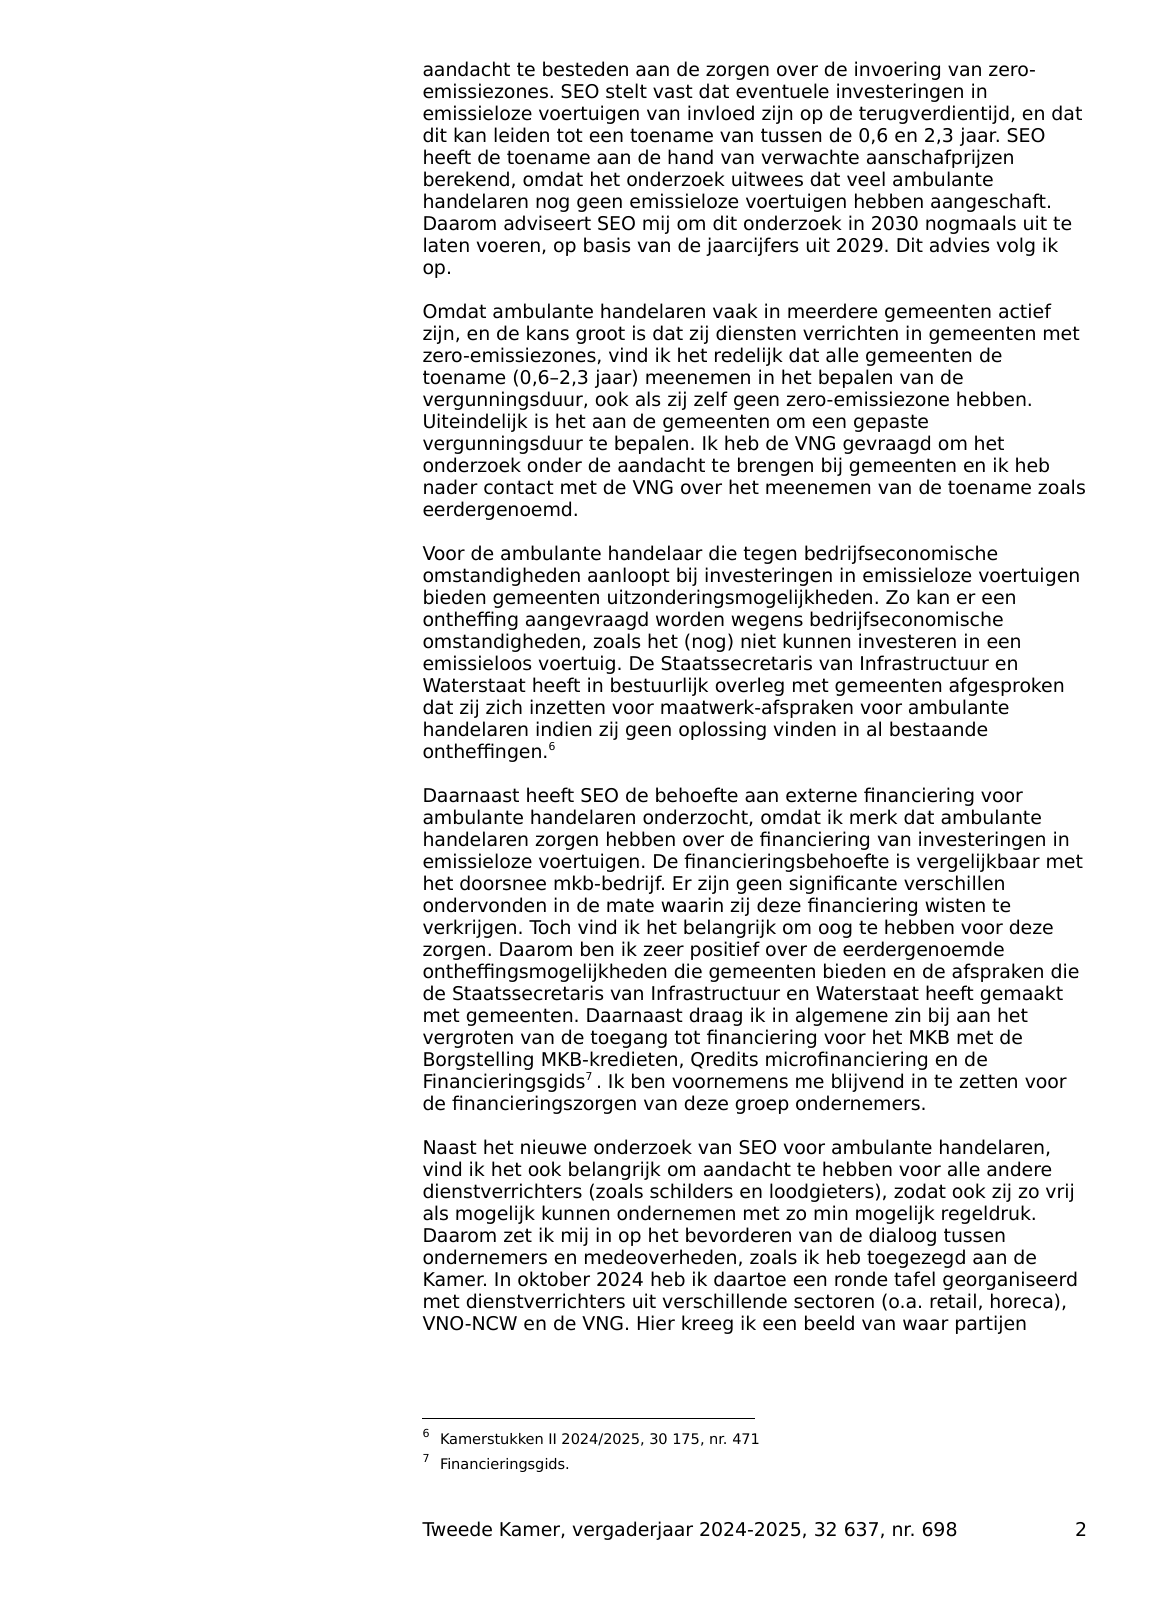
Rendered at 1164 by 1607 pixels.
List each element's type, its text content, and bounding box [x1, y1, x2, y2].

text Naast het nieuwe onderzoek van SEO voor ambulante handelaren, vind ik het ook belangrijk om aandacht te hebben voor alle andere dienstverrichters (zoals schilders en loodgieters), zodat ook zij zo vrij als mogelijk kunnen ondernemen met zo min mogelijk regeldruk. Daarom zet ik mij in op het bevorderen van de dialoog tussen ondernemers en medeoverheden, zoals ik heb toegezegd aan de Kamer. In oktober 2024 heb ik daartoe een ronde tafel georganiseerd met dienstverrichters uit verschillende sectoren (o.a. retail, horeca), VNO-NCW en de VNG. Hier kreeg ik een beeld van waar partijen [422, 1137, 1087, 1335]
text Voor de ambulante handelaar die tegen bedrijfseconomische omstandigheden aanloopt bij investeringen in emissieloze voertuigen bieden gemeenten uitzonderingsmogelijkheden. Zo kan er een ontheffing aangevraagd worden wegens bedrijfseconomische omstandigheden, zoals het (nog) niet kunnen investeren in een emissieloos voertuig. De Staatssecretaris van Infrastructuur en Waterstaat heeft in bestuurlijk overleg met gemeenten afgesproken dat zij zich inzetten voor maatwerk-afspraken voor ambulante handelaren indien zij geen oplossing vinden in al bestaande ontheffingen. [422, 543, 1087, 763]
text Financieringsgids. [422, 1452, 1087, 1474]
text Daarnaast heeft SEO de behoefte aan externe financiering voor ambulante handelaren onderzocht, omdat ik merk dat ambulante handelaren zorgen hebben over de financiering van investeringen in emissieloze voertuigen. De financieringsbehoefte is vergelijkbaar met het doorsnee mkb-bedrijf. Er zijn geen significante verschillen ondervonden in de mate waarin zij deze financiering wisten te verkrijgen. Toch vind ik het belangrijk om oog te hebben voor deze zorgen. Daarom ben ik zeer positief over de eerdergenoemde ontheffingsmogelijkheden die gemeenten bieden en de afspraken die de Staatssecretaris van Infrastructuur en Waterstaat heeft gemaakt met gemeenten. Daarnaast draag ik in algemene zin bij aan het vergroten van de toegang tot financiering voor het MKB met de Borgstelling MKB-kredieten, Qredits microfinanciering en de Financieringsgids. Ik ben voornemens me blijvend in te zetten voor de financieringszorgen van deze groep ondernemers. [422, 785, 1087, 1115]
text aandacht te besteden aan de zorgen over de invoering van zero-emissiezones. SEO stelt vast dat eventuele investeringen in emissieloze voertuigen van invloed zijn op de terugverdientijd, en dat dit kan leiden tot een toename van tussen de 0,6 en 2,3 jaar. SEO heeft de toename aan de hand van verwachte aanschafprijzen berekend, omdat het onderzoek uitwees dat veel ambulante handelaren nog geen emissieloze voertuigen hebben aangeschaft. Daarom adviseert SEO mij om dit onderzoek in 2030 nogmaals uit te laten voeren, op basis van de jaarcijfers uit 2029. Dit advies volg ik op. [422, 59, 1087, 279]
text Omdat ambulante handelaren vaak in meerdere gemeenten actief zijn, en de kans groot is dat zij diensten verrichten in gemeenten met zero-emissiezones, vind ik het redelijk dat alle gemeenten de toename (0,6–2,3 jaar) meenemen in het bepalen van de vergunningsduur, ook als zij zelf geen zero-emissiezone hebben. Uiteindelijk is het aan de gemeenten om een gepaste vergunningsduur te bepalen. Ik heb de VNG gevraagd om het onderzoek onder de aandacht te brengen bij gemeenten en ik heb nader contact met de VNG over het meenemen van de toename zoals eerdergenoemd. [422, 301, 1087, 521]
text Kamerstukken II 2024/2025, 30 175, nr. 471 [422, 1427, 1087, 1449]
